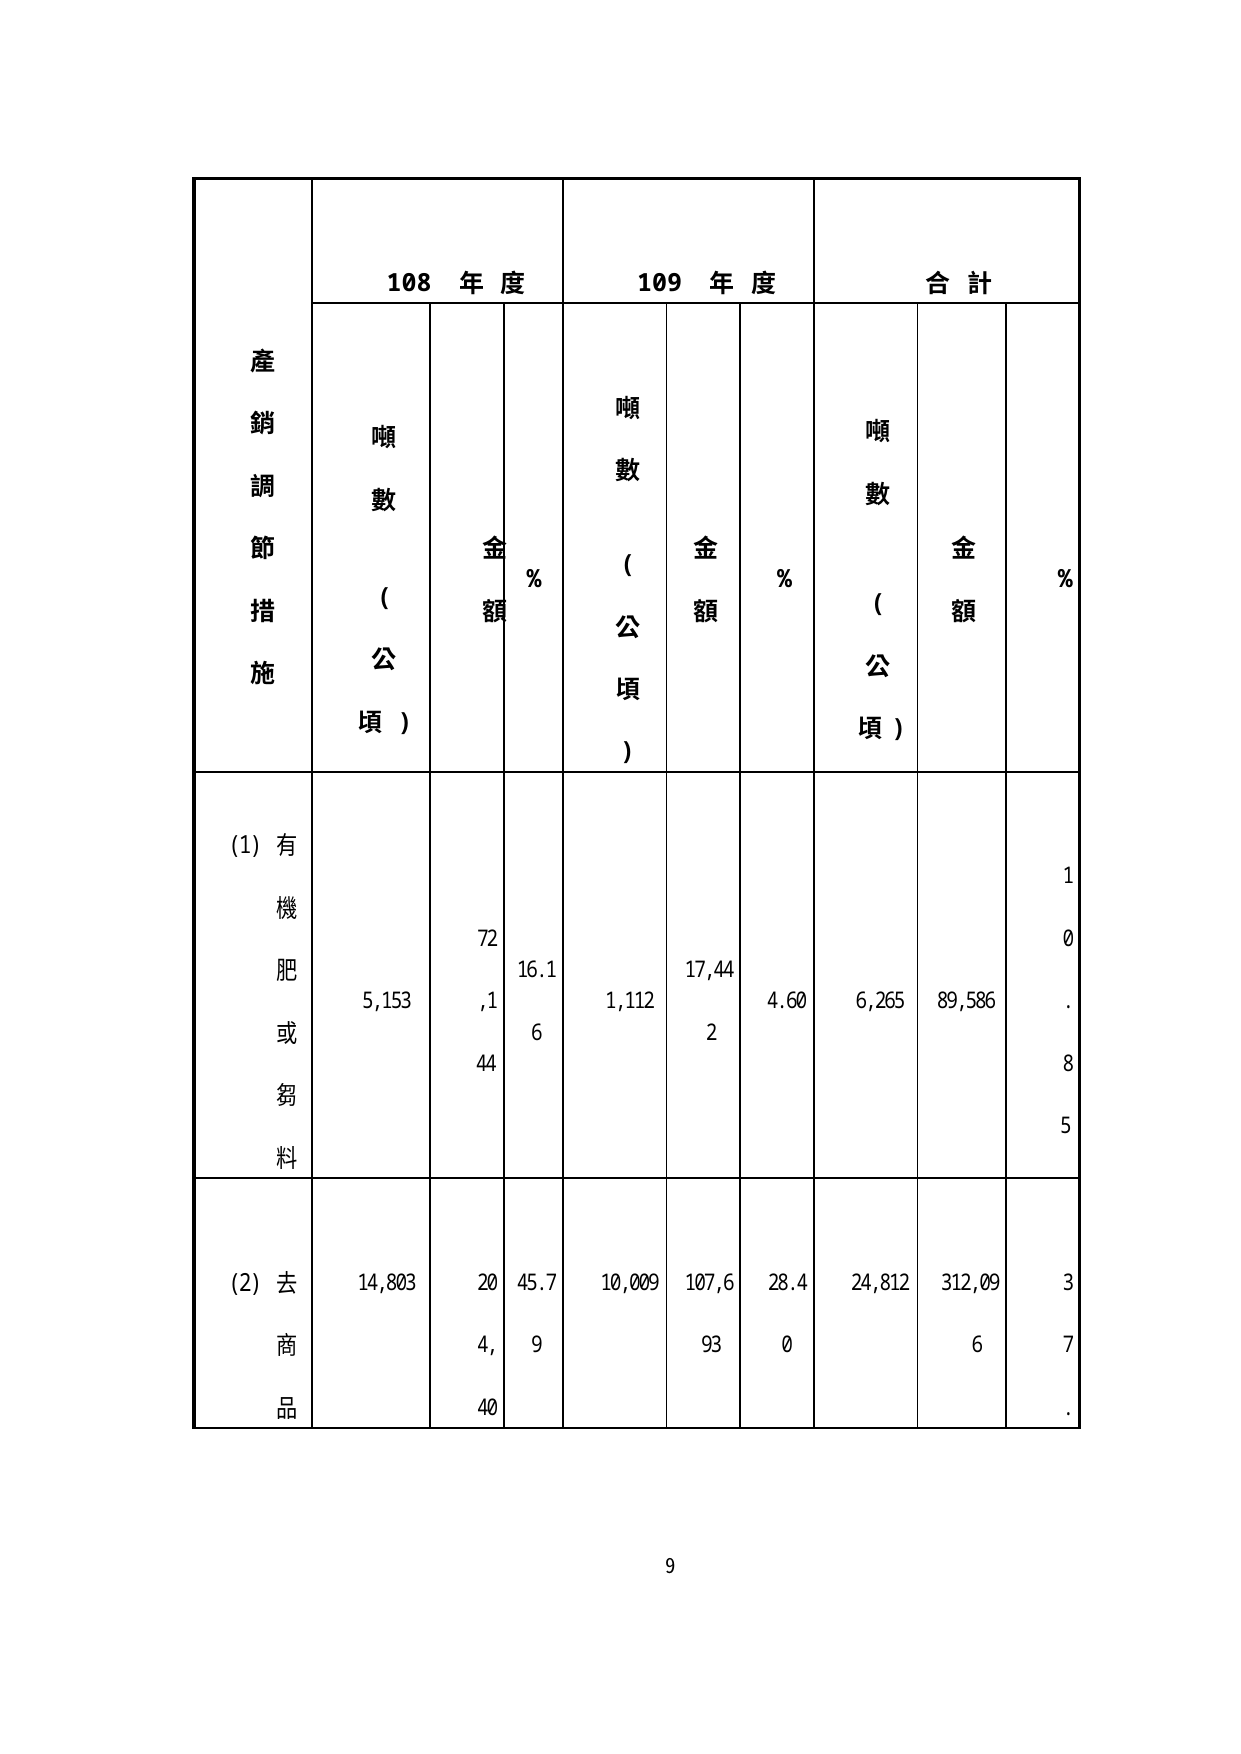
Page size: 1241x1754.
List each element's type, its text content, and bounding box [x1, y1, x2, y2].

table_cell 噸數 (公頃) [815, 304, 917, 771]
table_cell 28.40 [741, 1179, 813, 1427]
table_cell 5,153 [313, 773, 429, 1177]
table_cell 89,586 [918, 773, 1005, 1177]
table_cell 金額 [667, 304, 739, 771]
table_cell 107,693 [667, 1179, 739, 1427]
table_cell 204,40 [431, 1179, 503, 1427]
table_cell (1)有機肥或芻料 [196, 773, 311, 1177]
table_cell 24,812 [815, 1179, 917, 1427]
table_cell (2)去商品 [196, 1179, 311, 1427]
table_cell 1,112 [564, 773, 666, 1177]
table_cell 14,803 [313, 1179, 429, 1427]
table_cell % [505, 304, 562, 771]
table_cell 10.85 [1007, 773, 1078, 1177]
table_cell 10,009 [564, 1179, 666, 1427]
table_cell 6,265 [815, 773, 917, 1177]
table_header 產銷調節措施 [196, 180, 311, 771]
table_header 合計 [815, 180, 1078, 302]
table_cell % [1007, 304, 1078, 771]
table_cell 噸數 (公頃) [564, 304, 666, 771]
table_cell 17,442 [667, 773, 739, 1177]
table_cell % [741, 304, 813, 771]
table_header 108年度 [313, 180, 562, 302]
table_cell 金額 [918, 304, 1005, 771]
table_cell 噸數 (公頃) [313, 304, 429, 771]
table_cell 4.60 [741, 773, 813, 1177]
table_cell 37. [1007, 1179, 1078, 1427]
table_cell 312,096 [918, 1179, 1005, 1427]
table_cell 16.16 [505, 773, 562, 1177]
table_cell 72,144 [431, 773, 503, 1177]
table_cell 金額 [431, 304, 503, 771]
table_cell 45.79 [505, 1179, 562, 1427]
table_header 109年度 [564, 180, 813, 302]
